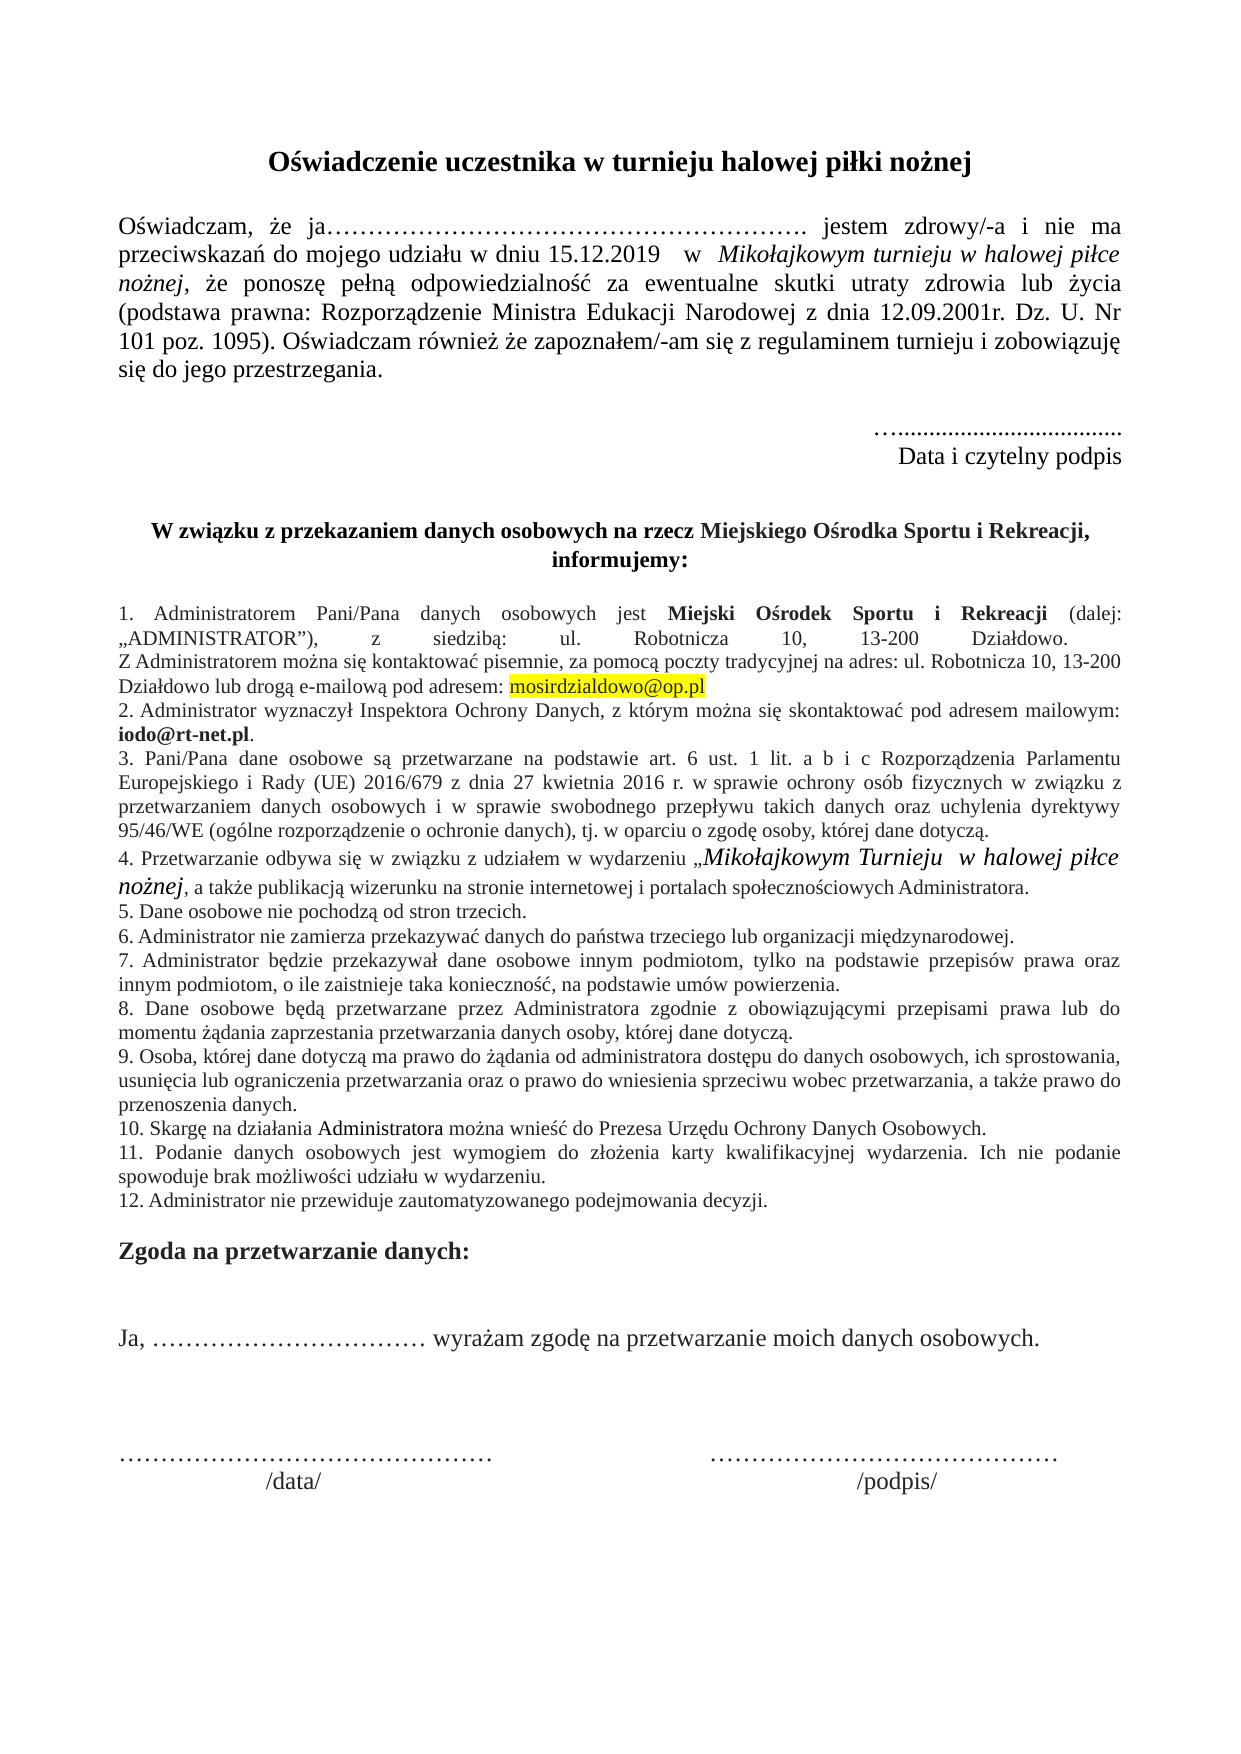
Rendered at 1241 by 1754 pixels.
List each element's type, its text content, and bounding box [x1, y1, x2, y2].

text W związku z przekazaniem danych osobowych na rzecz Miejskiego Ośrodka Sportu i Rekreacji, informujemy: [118, 517, 1122, 573]
text Oświadczenie uczestnika w turnieju halowej piłki nożnej [118, 144, 1122, 177]
text 1. Administratorem Pani/Pana danych osobowych jest Miejski Ośrodek Sportu i Rekreacji (dalej: „ADMINISTRATOR”), z siedzibą: ul. Robotnicza 10, 13-200 Działdowo. Z Administratorem można się kontaktować pisemnie, za pomocą poczty tradycyjnej na adres: ul. Robotnicza 10, 13-200 Działdowo lub drogą e-mailową pod adresem: mosirdzialdowo@op.pl [118, 601, 1122, 698]
text 5. Dane osobowe nie pochodzą od stron trzecich. [118, 899, 1122, 923]
text ….................................... [118, 412, 1122, 441]
text /data/ /podpis/ [192, 1466, 1122, 1495]
text 7. Administrator będzie przekazywał dane osobowe innym podmiotom, tylko na podstawie przepisów prawa oraz innym podmiotom, o ile zaistnieje taka konieczność, na podstawie umów powierzenia. [118, 948, 1122, 996]
text 2. Administrator wyznaczył Inspektora Ochrony Danych, z którym można się skontaktować pod adresem mailowym: iodo@rt-net.pl. [118, 698, 1122, 746]
text 11. Podanie danych osobowych jest wymogiem do złożenia karty kwalifikacyjnej wydarzenia. Ich nie podanie spowoduje brak możliwości udziału w wydarzeniu. [118, 1140, 1122, 1188]
text Oświadczam, że ja…………………………………………………. jestem zdrowy/-a i nie ma przeciwskazań do mojego udziału w dniu 15.12.2019 w Mikołajkowym turnieju w halowej piłce nożnej, że ponoszę pełną odpowiedzialność za ewentualne skutki utraty zdrowia lub życia (podstawa prawna: Rozporządzenie Ministra Edukacji Narodowej z dnia 12.09.2001r. Dz. U. Nr 101 poz. 1095). Oświadczam również że zapoznałem/-am się z regulaminem turnieju i zobowiązuję się do jego przestrzegania. [118, 211, 1122, 383]
text Zgoda na przetwarzanie danych: [118, 1236, 1122, 1265]
text Data i czytelny podpis [118, 441, 1122, 469]
text 4. Przetwarzanie odbywa się w związku z udziałem w wydarzeniu „Mikołajkowym Turnieju w halowej piłce nożnej, a także publikacją wizerunku na stronie internetowej i portalach społecznościowych Administratora. [118, 842, 1122, 899]
text ……………………………………… …………………………………… [118, 1438, 1122, 1466]
text 8. Dane osobowe będą przetwarzane przez Administratora zgodnie z obowiązującymi przepisami prawa lub do momentu żądania zaprzestania przetwarzania danych osoby, której dane dotyczą. [118, 996, 1122, 1044]
text 10. Skargę na działania Administratora można wnieść do Prezesa Urzędu Ochrony Danych Osobowych. [118, 1116, 1122, 1140]
text Ja, …………………………… wyrażam zgodę na przetwarzanie moich danych osobowych. [118, 1323, 1122, 1351]
text 9. Osoba, której dane dotyczą ma prawo do żądania od administratora dostępu do danych osobowych, ich sprostowania, usunięcia lub ograniczenia przetwarzania oraz o prawo do wniesienia sprzeciwu wobec przetwarzania, a także prawo do przenoszenia danych. [118, 1044, 1122, 1116]
text 3. Pani/Pana dane osobowe są przetwarzane na podstawie art. 6 ust. 1 lit. a b i c Rozporządzenia Parlamentu Europejskiego i Rady (UE) 2016/679 z dnia 27 kwietnia 2016 r. w sprawie ochrony osób fizycznych w związku z przetwarzaniem danych osobowych i w sprawie swobodnego przepływu takich danych oraz uchylenia dyrektywy 95/46/WE (ogólne rozporządzenie o ochronie danych), tj. w oparciu o zgodę osoby, której dane dotyczą. [118, 746, 1122, 842]
text 6. Administrator nie zamierza przekazywać danych do państwa trzeciego lub organizacji międzynarodowej. [118, 923, 1122, 948]
text 12. Administrator nie przewiduje zautomatyzowanego podejmowania decyzji. [118, 1188, 1122, 1212]
